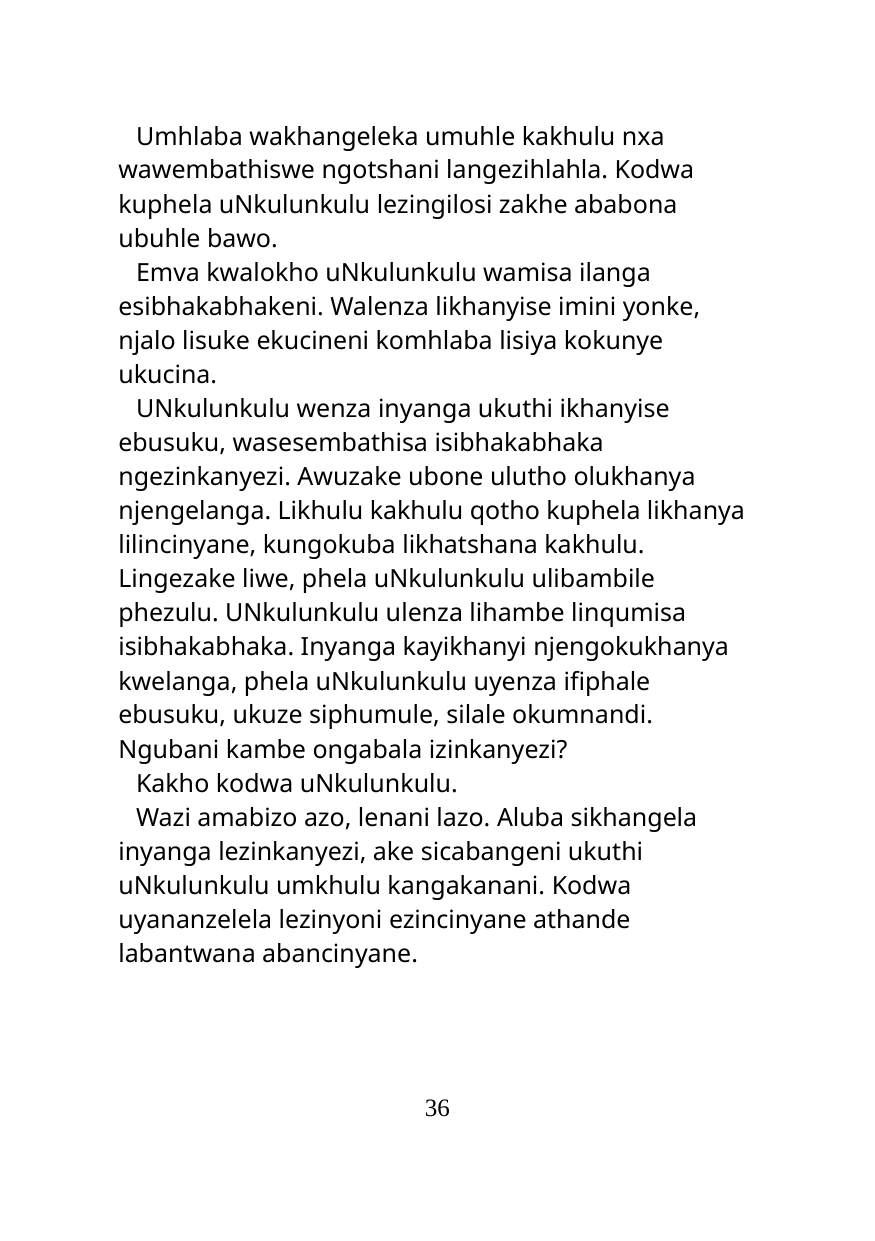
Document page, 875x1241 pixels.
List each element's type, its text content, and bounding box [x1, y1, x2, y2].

text Emva kwalokho uNkulunkulu wamisa ilanga esibhakabhakeni. Walenza likhanyise imini yonke, njalo lisuke ekucineni komhlaba lisiya kokunye ukucina. [118, 254, 756, 391]
text Wazi amabizo azo, lenani lazo. Aluba sikhangela inyanga lezinkanyezi, ake sicabangeni ukuthi uNkulunkulu umkhulu kangakanani. Kodwa uyananzelela lezinyoni ezincinyane athande labantwana abancinyane. [118, 799, 756, 970]
text UNkulunkulu wenza inyanga ukuthi ikhanyise ebusuku, wasesembathisa isibhakabhaka ngezinkanyezi. Awuzake ubone ulutho olukhanya njengelanga. Likhulu kakhulu qotho kuphela likhanya lilincinyane, kungokuba likhatshana kakhulu. Lingezake liwe, phela uNkulunkulu ulibambile phezulu. UNkulunkulu ulenza lihambe linqumisa isibhakabhaka. Inyanga kayikhanyi njengokukhanya kwelanga, phela uNkulunkulu uyenza ifiphale ebusuku, ukuze siphumule, silale okumnandi. Ngubani kambe ongabala izinkanyezi? [118, 391, 756, 765]
text Umhlaba wakhangeleka umuhle kakhulu nxa wawembathiswe ngotshani langezihlahla. Kodwa kuphela uNkulunkulu lezingilosi zakhe ababona ubuhle bawo. [118, 118, 756, 254]
text Kakho kodwa uNkulunkulu. [118, 765, 756, 799]
